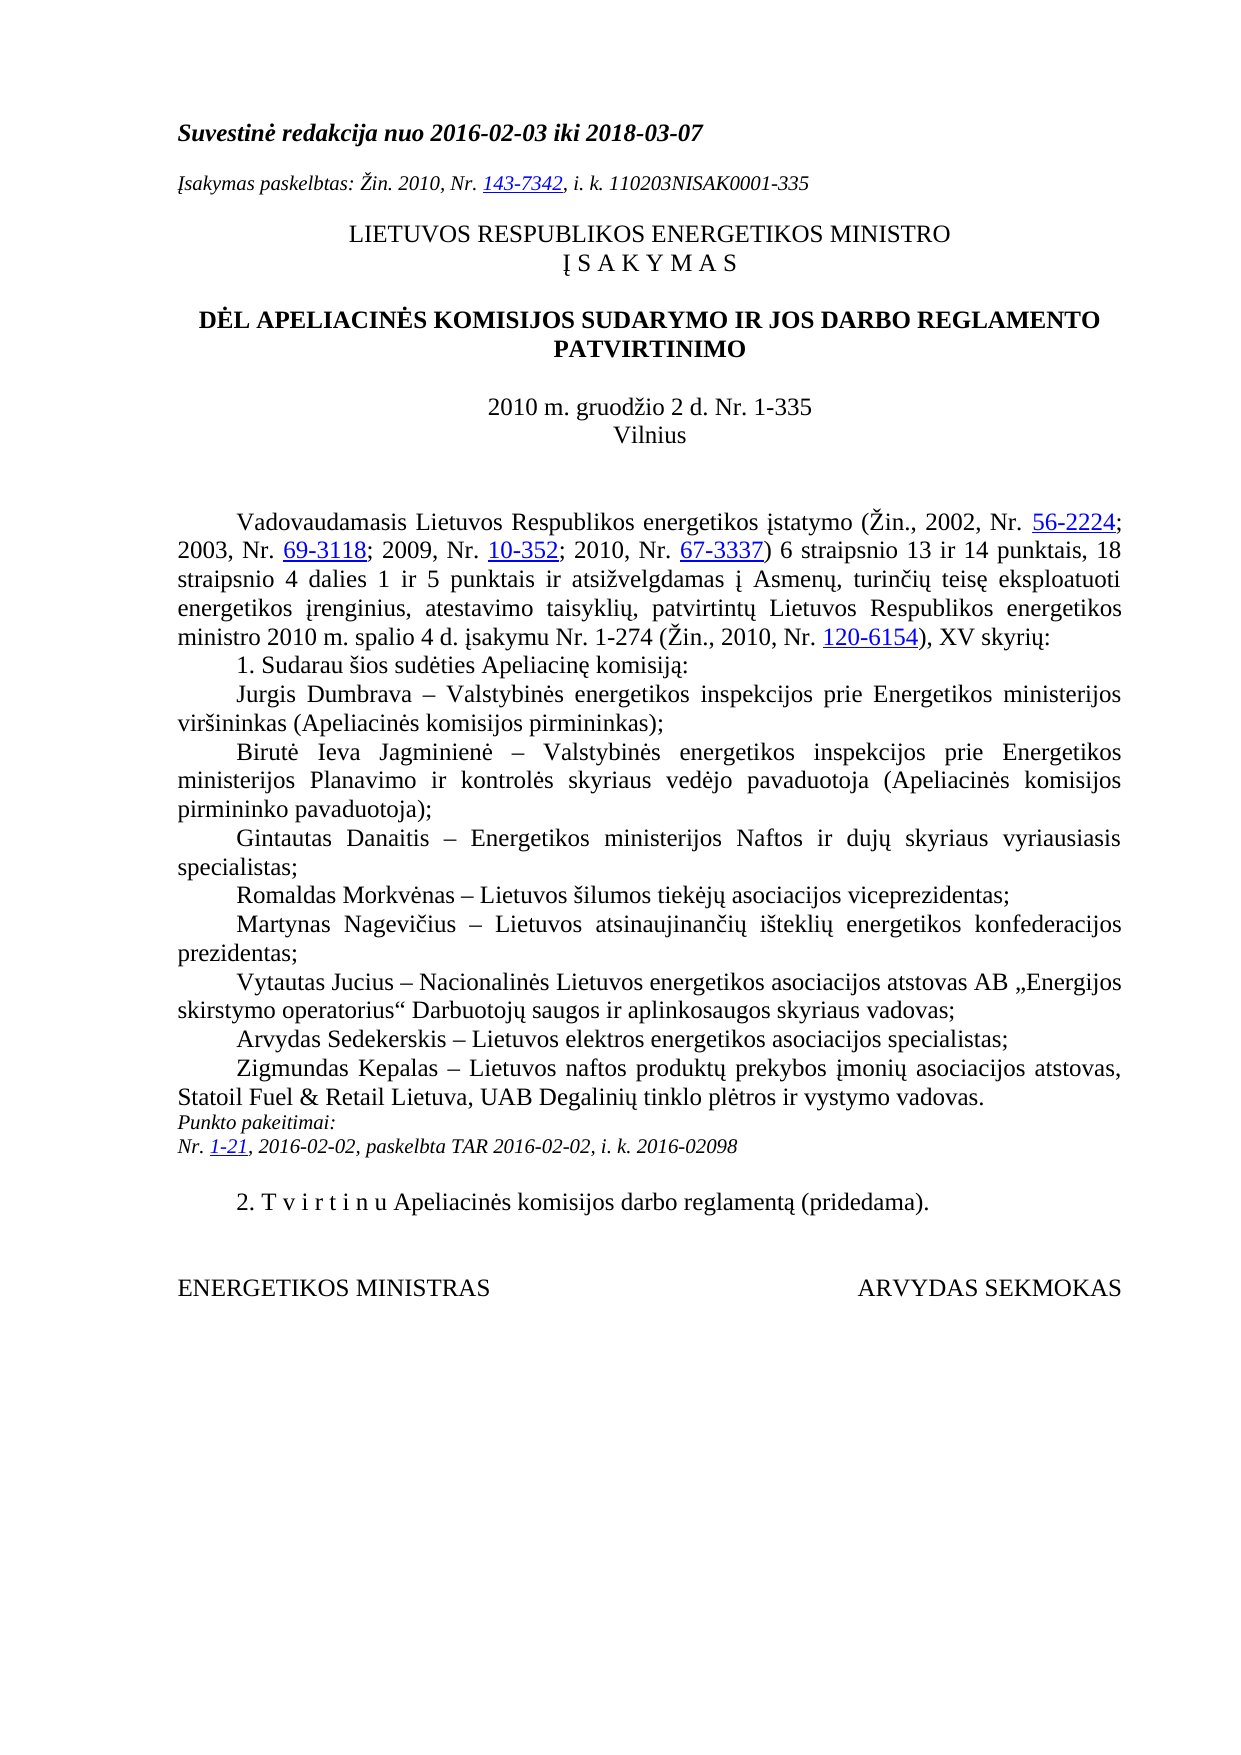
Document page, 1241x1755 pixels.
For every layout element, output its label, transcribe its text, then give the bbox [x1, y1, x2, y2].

text Vilnius [177, 420, 1122, 449]
text Gintautas Danaitis – Energetikos ministerijos Naftos ir dujų skyriaus vyriausiasis specialistas; [177, 823, 1122, 880]
text Jurgis Dumbrava – Valstybinės energetikos inspekcijos prie Energetikos ministerijos viršininkas (Apeliacinės komisijos pirmininkas); [177, 679, 1122, 737]
text Energetikos ministras Arvydas Sekmokas [177, 1273, 1122, 1302]
text Punkto pakeitimai: [177, 1110, 1122, 1134]
text Martynas Nagevičius – Lietuvos atsinaujinančių išteklių energetikos konfederacijos prezidentas; [177, 909, 1122, 967]
text Zigmundas Kepalas – Lietuvos naftos produktų prekybos įmonių asociacijos atstovas, Statoil Fuel & Retail Lietuva, UAB Degalinių tinklo plėtros ir vystymo vadovas. [177, 1053, 1122, 1110]
text Nr. 1-21, 2016-02-02, paskelbta TAR 2016-02-02, i. k. 2016-02098 [177, 1134, 1122, 1158]
text LIETUVOS RESPUBLIKOS ENERGETIKOS MINISTRO [177, 219, 1122, 248]
text Vadovaudamasis Lietuvos Respublikos energetikos įstatymo (Žin., 2002, Nr. 56-2224; 2003, Nr. 69-3118; 2009, Nr. 10-352; 2010, Nr. 67-3337) 6 straipsnio 13 ir 14 punktais, 18 straipsnio 4 dalies 1 ir 5 punktais ir atsižvelgdamas į Asmenų, turinčių teisę eksploatuoti energetikos įrenginius, atestavimo taisyklių, patvirtintų Lietuvos Respublikos energetikos ministro 2010 m. spalio 4 d. įsakymu Nr. 1-274 (Žin., 2010, Nr. 120-6154), XV skyrių: [177, 507, 1122, 650]
text Suvestinė redakcija nuo 2016-02-03 iki 2018-03-07 [177, 118, 1122, 147]
text 1. Sudarau šios sudėties Apeliacinę komisiją: [177, 650, 1122, 679]
text 2. T v i r t i n u Apeliacinės komisijos darbo reglamentą (pridedama). [177, 1187, 1122, 1216]
text Birutė Ieva Jagminienė – Valstybinės energetikos inspekcijos prie Energetikos ministerijos Planavimo ir kontrolės skyriaus vedėjo pavaduotoja (Apeliacinės komisijos pirmininko pavaduotoja); [177, 737, 1122, 823]
text Arvydas Sedekerskis – Lietuvos elektros energetikos asociacijos specialistas; [177, 1024, 1122, 1053]
text DĖL APELIACINĖS KOMISIJOS SUDARYMO IR JOS DARBO REGLAMENTO PATVIRTINIMO [177, 305, 1122, 363]
text 2010 m. gruodžio 2 d. Nr. 1-335 [177, 392, 1122, 420]
text Įsakymas paskelbtas: Žin. 2010, Nr. 143-7342, i. k. 110203NISAK0001-335 [177, 171, 1122, 195]
text Į S A K Y M A S [177, 248, 1122, 277]
text Romaldas Morkvėnas – Lietuvos šilumos tiekėjų asociacijos viceprezidentas; [177, 880, 1122, 909]
text Vytautas Jucius – Nacionalinės Lietuvos energetikos asociacijos atstovas AB „Energijos skirstymo operatorius“ Darbuotojų saugos ir aplinkosaugos skyriaus vadovas; [177, 967, 1122, 1024]
